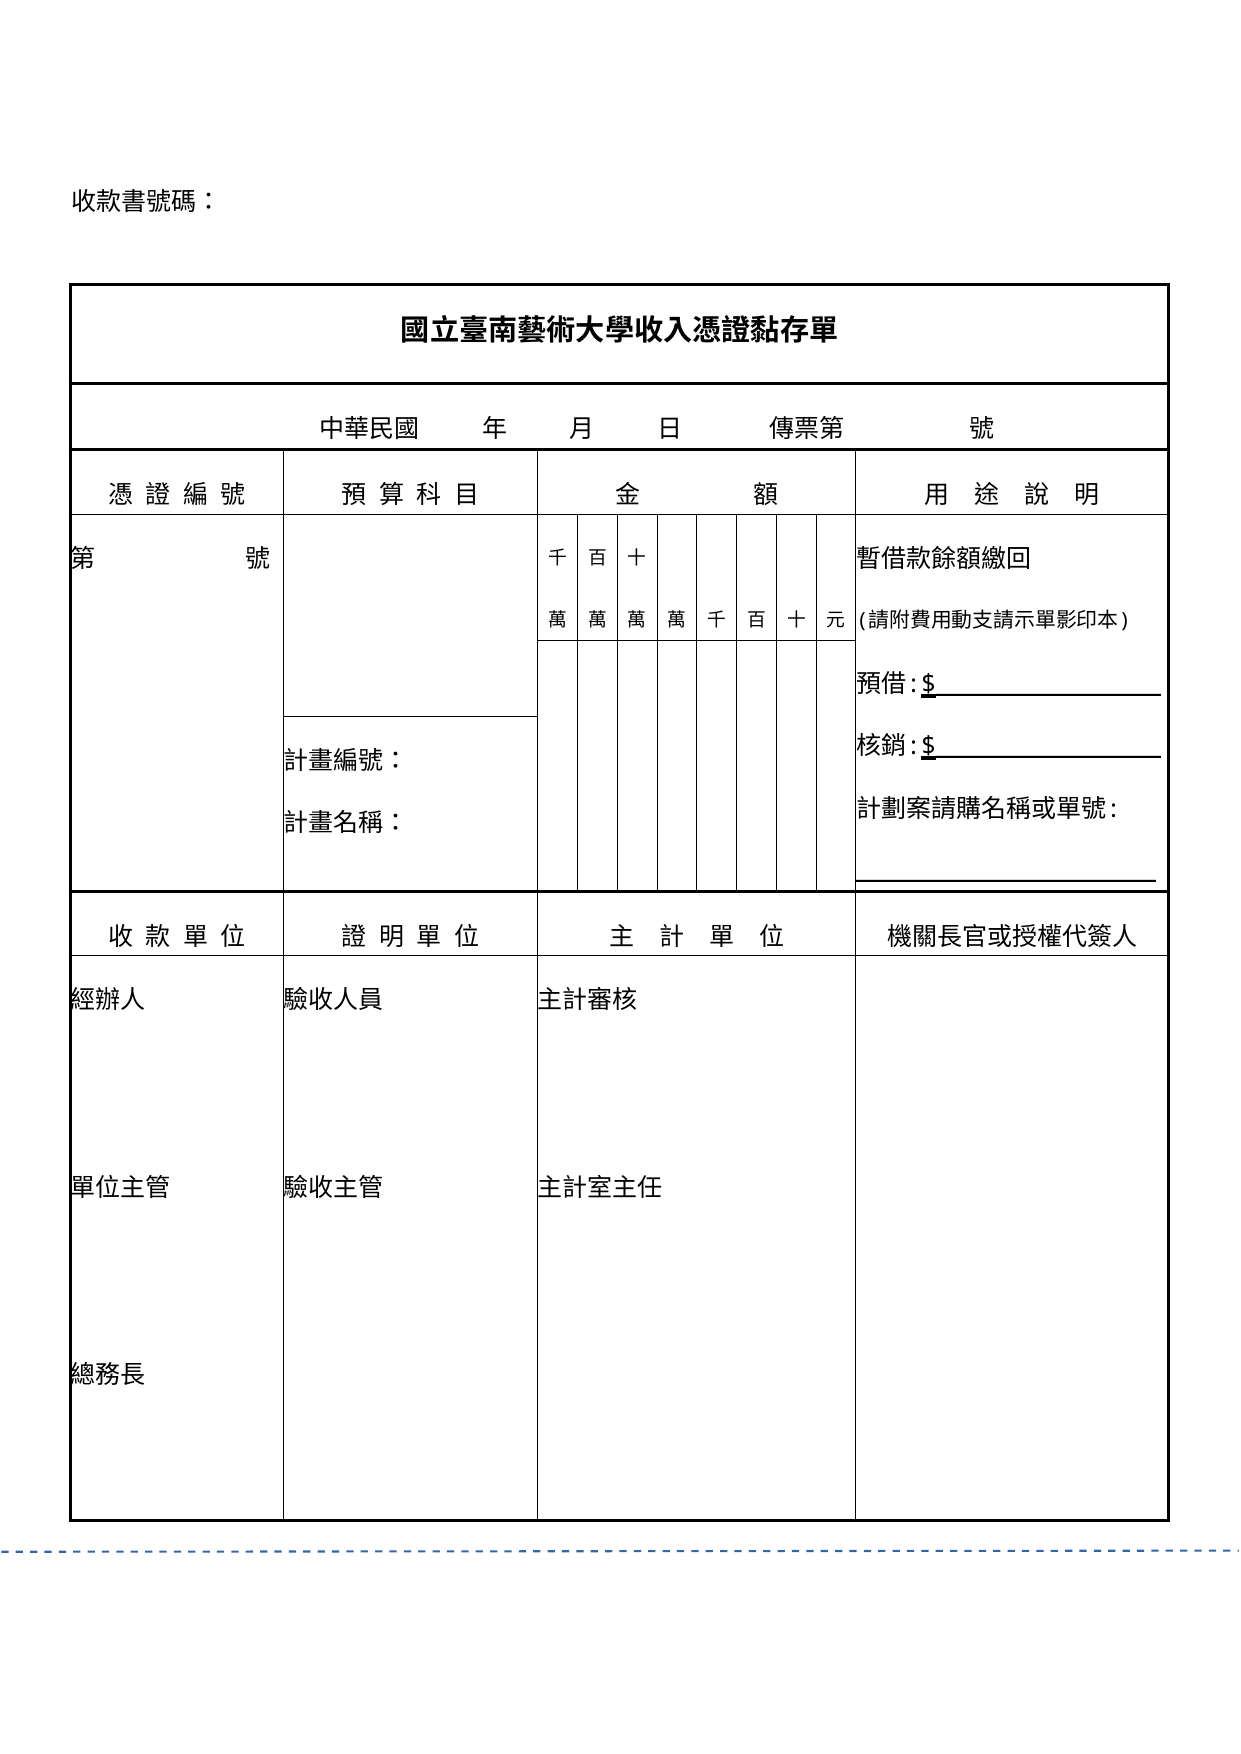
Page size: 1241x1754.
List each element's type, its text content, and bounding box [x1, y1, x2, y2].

table_cell 主 計 單 位 [538, 893, 855, 955]
table_cell 十 [777, 515, 816, 639]
text 收款書號碼： [71, 158, 1169, 221]
table_cell [777, 641, 816, 889]
table_cell 機關長官或授權代簽人 [856, 893, 1167, 955]
table_cell 用 途 說 明 [856, 451, 1167, 513]
table_cell 證 明 單 位 [284, 893, 537, 955]
table_cell [697, 641, 736, 889]
table_cell 千 [697, 515, 736, 639]
table_cell 金 額 [538, 451, 855, 513]
table_cell 第 號 [72, 515, 283, 889]
table_cell 十 萬 [618, 515, 657, 639]
table_cell 百 [737, 515, 776, 639]
table_cell 暫借款餘額繳回 (請附費用動支請示單影印本) 預借:$_______________ 核銷:$_______________ 計劃案請購名稱或單號: ____________________ [856, 515, 1167, 889]
table_cell 預 算 科 目 [284, 451, 537, 513]
table_cell 收 款 單 位 [72, 893, 283, 955]
table_cell [817, 641, 855, 889]
table_cell [284, 515, 537, 716]
table_cell 經辦人 單位主管 總務長 [72, 956, 283, 1519]
table_cell 主計審核 主計室主任 [538, 956, 855, 1519]
table_cell 中華民國 年 月 日 傳票第 號 [72, 385, 1167, 448]
table_cell 驗收人員 驗收主管 [284, 956, 537, 1519]
table_cell 千 萬 [538, 515, 577, 639]
table_cell 萬 [658, 515, 696, 639]
table_cell [538, 641, 577, 889]
table_cell 計畫編號： 計畫名稱： [284, 717, 537, 889]
table_cell [737, 641, 776, 889]
table_cell [618, 641, 657, 889]
table_cell 元 [817, 515, 855, 639]
table_cell [856, 956, 1167, 1519]
table_cell 憑 證 編 號 [72, 451, 283, 513]
table_cell [658, 641, 696, 889]
table_cell 百 萬 [578, 515, 617, 639]
table_header 國立臺南藝術大學收入憑證黏存單 [72, 286, 1167, 382]
table_cell [578, 641, 617, 889]
